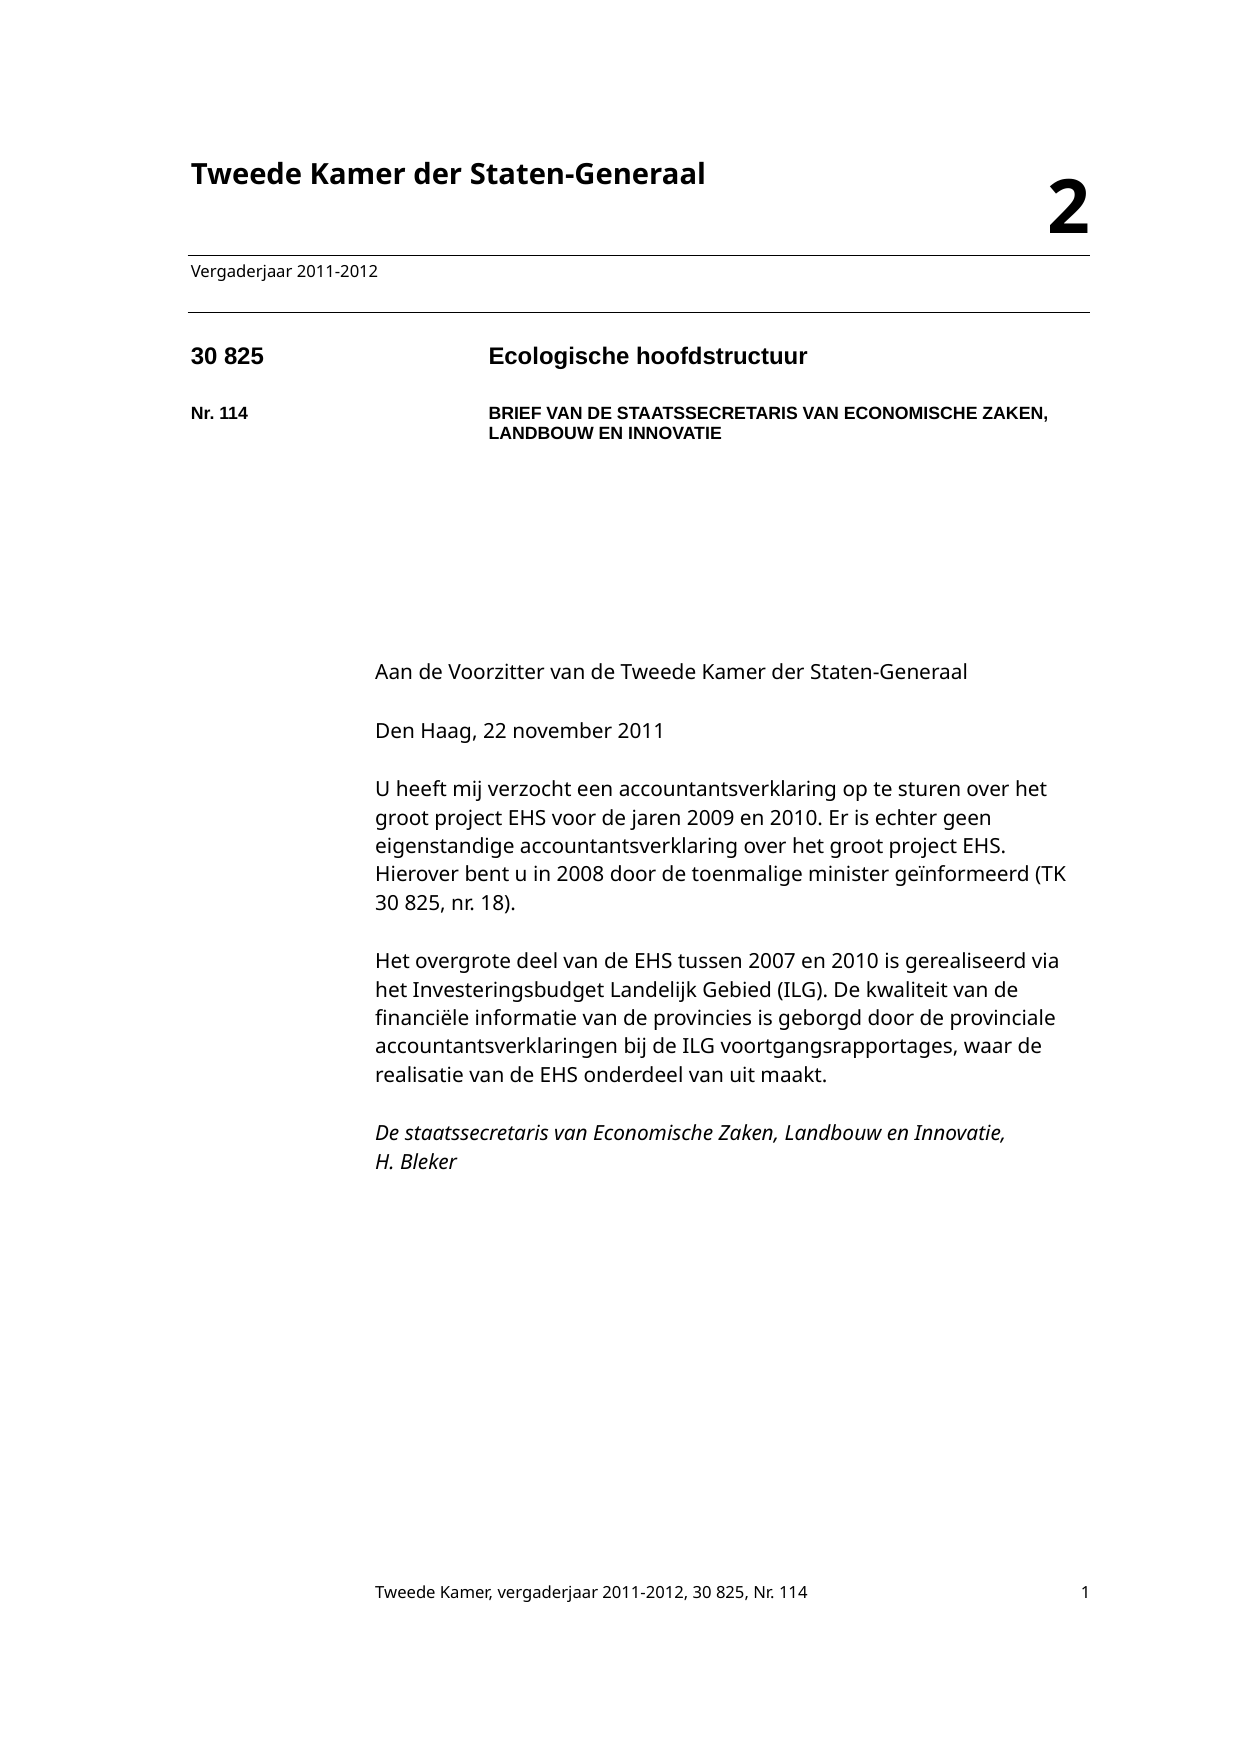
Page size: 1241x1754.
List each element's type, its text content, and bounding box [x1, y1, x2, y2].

text H. Bleker [375, 1147, 1090, 1175]
text De staatssecretaris van Economische Zaken, Landbouw en Innovatie, [375, 1118, 1090, 1147]
text Aan de Voorzitter van de Tweede Kamer der Staten-Generaal [375, 657, 1090, 686]
text Het overgrote deel van de EHS tussen 2007 en 2010 is gerealiseerd via het Investeringsbudget Landelijk Gebied (ILG). De kwaliteit van de financiële informatie van de provincies is geborgd door de provinciale accountantsverklaringen bij de ILG voortgangsrapportages, waar de realisatie van de EHS onderdeel van uit maakt. [375, 946, 1090, 1088]
table_header Tweede Kamer der Staten-Generaal [188, 150, 909, 255]
table_header 2 [910, 150, 1090, 255]
table_cell [188, 313, 485, 339]
table_cell Nr. 114 [188, 399, 485, 539]
table_cell 30 825 [188, 339, 485, 399]
table_cell Vergaderjaar 2011-2012 [188, 256, 485, 312]
table_cell [485, 313, 1090, 339]
text Den Haag, 22 november 2011 [375, 716, 1090, 744]
text U heeft mij verzocht een accountantsverklaring op te sturen over het groot project EHS voor de jaren 2009 en 2010. Er is echter geen eigenstandige accountantsverklaring over het groot project EHS. Hierover bent u in 2008 door de toenmalige minister geïnformeerd (TK 30 825, nr. 18). [375, 774, 1090, 916]
table_cell [485, 256, 1090, 312]
table_cell Ecologische hoofdstructuur [485, 339, 1090, 399]
table_cell BRIEF VAN DE STAATSSECRETARIS VAN ECONOMISCHE ZAKEN, LANDBOUW EN INNOVATIE [485, 399, 1090, 539]
